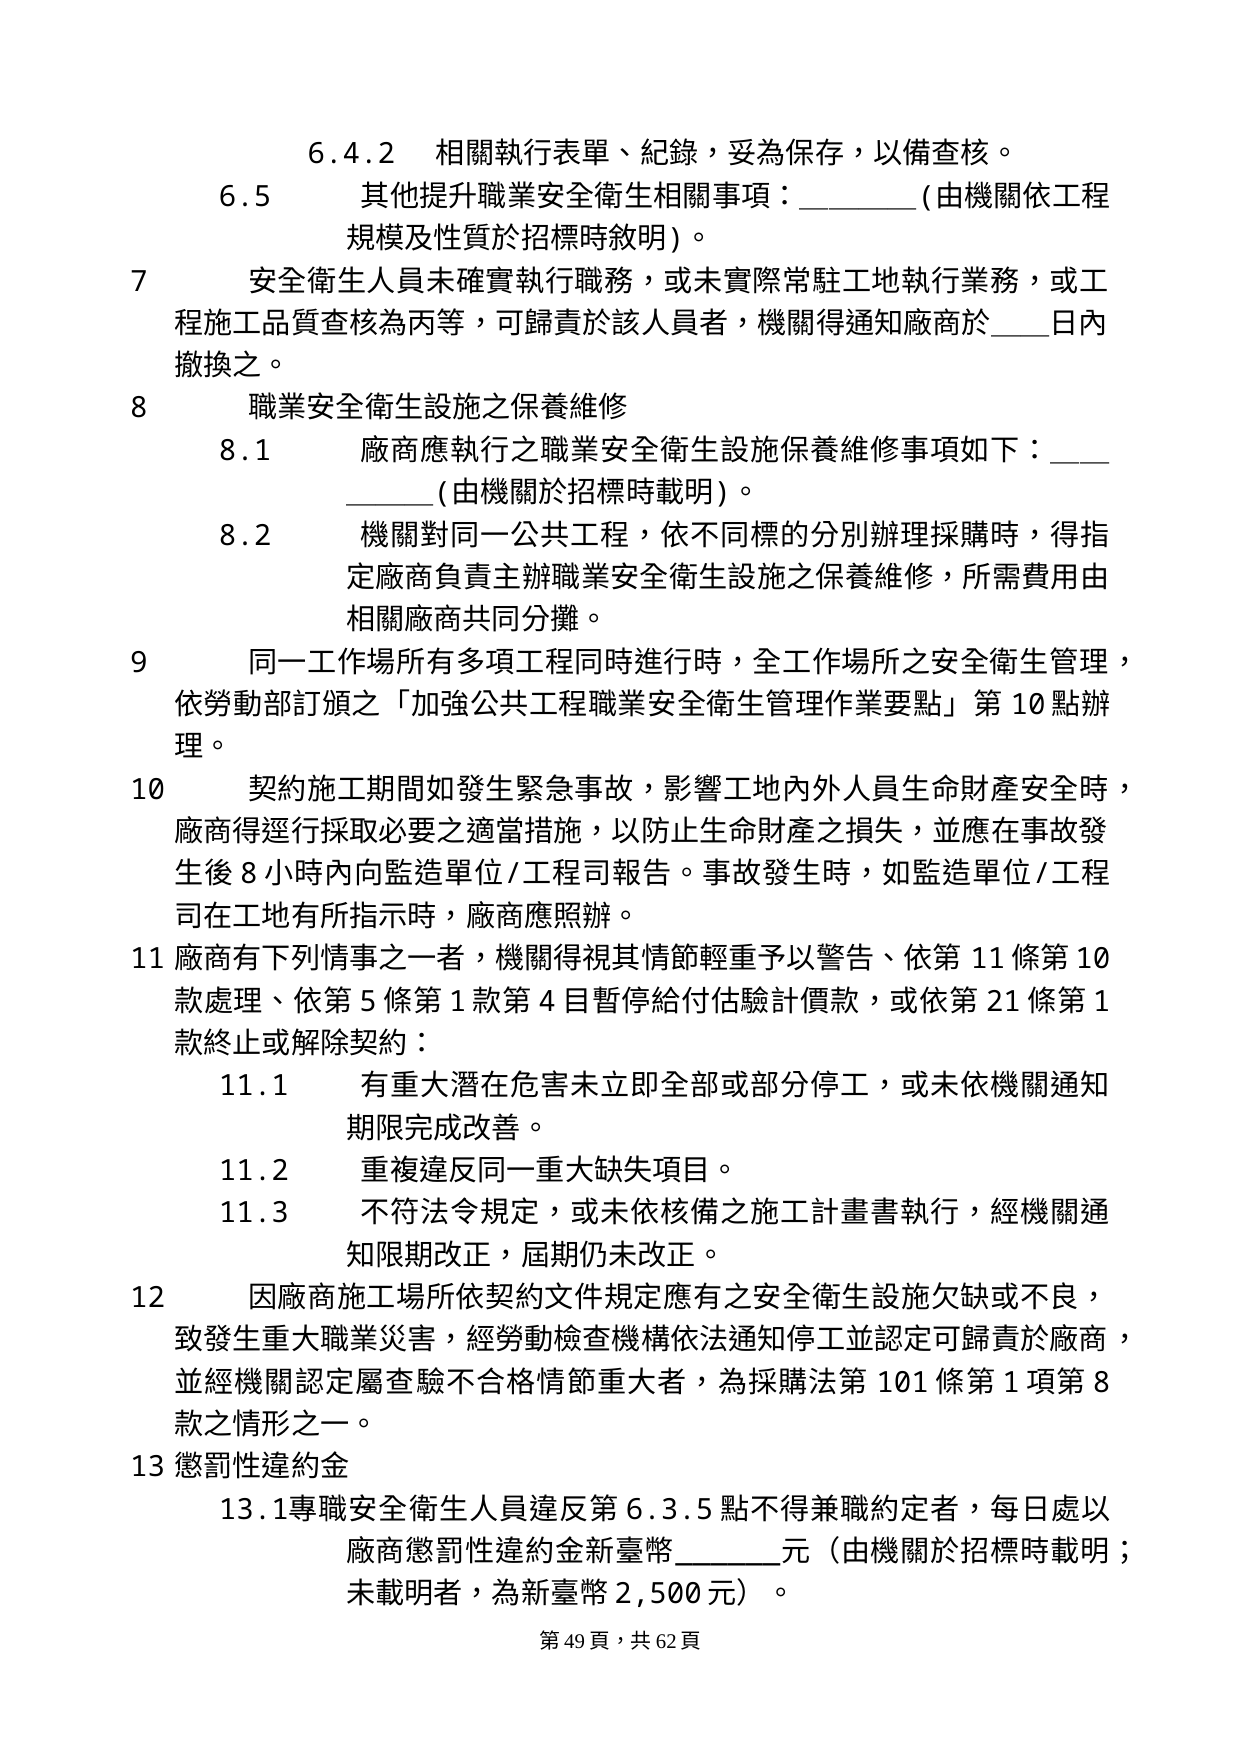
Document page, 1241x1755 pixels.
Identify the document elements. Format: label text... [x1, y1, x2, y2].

list 不符法令規定，或未依核備之施工計畫書執行，經機關通知限期改正，屆期仍未改正。 [218, 1189, 1110, 1273]
list 其他提升職業安全衛生相關事項：＿＿＿＿(由機關依工程規模及性質於招標時敘明)。 [218, 172, 1110, 257]
list 廠商應執行之職業安全衛生設施保養維修事項如下：＿＿＿＿＿(由機關於招標時載明)。 [218, 426, 1110, 511]
list 有重大潛在危害未立即全部或部分停工，或未依機關通知期限完成改善。 [218, 1062, 1110, 1146]
list 相關執行表單、紀錄，妥為保存，以備查核。 [307, 130, 1110, 172]
list 因廠商施工場所依契約文件規定應有之安全衛生設施欠缺或不良，致發生重大職業災害，經勞動檢查機構依法通知停工並認定可歸責於廠商，並經機關認定屬查驗不合格情節重大者，為採購法第101條第1項第8款之情形之一。 [130, 1273, 1110, 1443]
list 安全衛生人員未確實執行職務，或未實際常駐工地執行業務，或工程施工品質查核為丙等，可歸責於該人員者，機關得通知廠商於＿＿日內撤換之。 [130, 257, 1110, 384]
list 廠商有下列情事之一者，機關得視其情節輕重予以警告、依第11條第10款處理、依第5條第1款第4目暫停給付估驗計價款，或依第21條第1款終止或解除契約： [130, 935, 1110, 1062]
list 專職安全衛生人員違反第6.3.5點不得兼職約定者，每日處以廠商懲罰性違約金新臺幣______元（由機關於招標時載明；未載明者，為新臺幣2,500元）。 [218, 1485, 1110, 1612]
list 機關對同一公共工程，依不同標的分別辦理採購時，得指定廠商負責主辦職業安全衛生設施之保養維修，所需費用由相關廠商共同分攤。 [218, 511, 1110, 638]
list 同一工作場所有多項工程同時進行時，全工作場所之安全衛生管理，依勞動部訂頒之「加強公共工程職業安全衛生管理作業要點」第10點辦理。 [130, 638, 1110, 765]
list 職業安全衛生設施之保養維修 [130, 384, 1110, 426]
list 契約施工期間如發生緊急事故，影響工地內外人員生命財產安全時，廠商得逕行採取必要之適當措施，以防止生命財產之損失，並應在事故發生後8小時內向監造單位/工程司報告。事故發生時，如監造單位/工程司在工地有所指示時，廠商應照辦。 [130, 765, 1110, 935]
list 重複違反同一重大缺失項目。 [218, 1146, 1110, 1189]
list 懲罰性違約金 [130, 1443, 1110, 1485]
